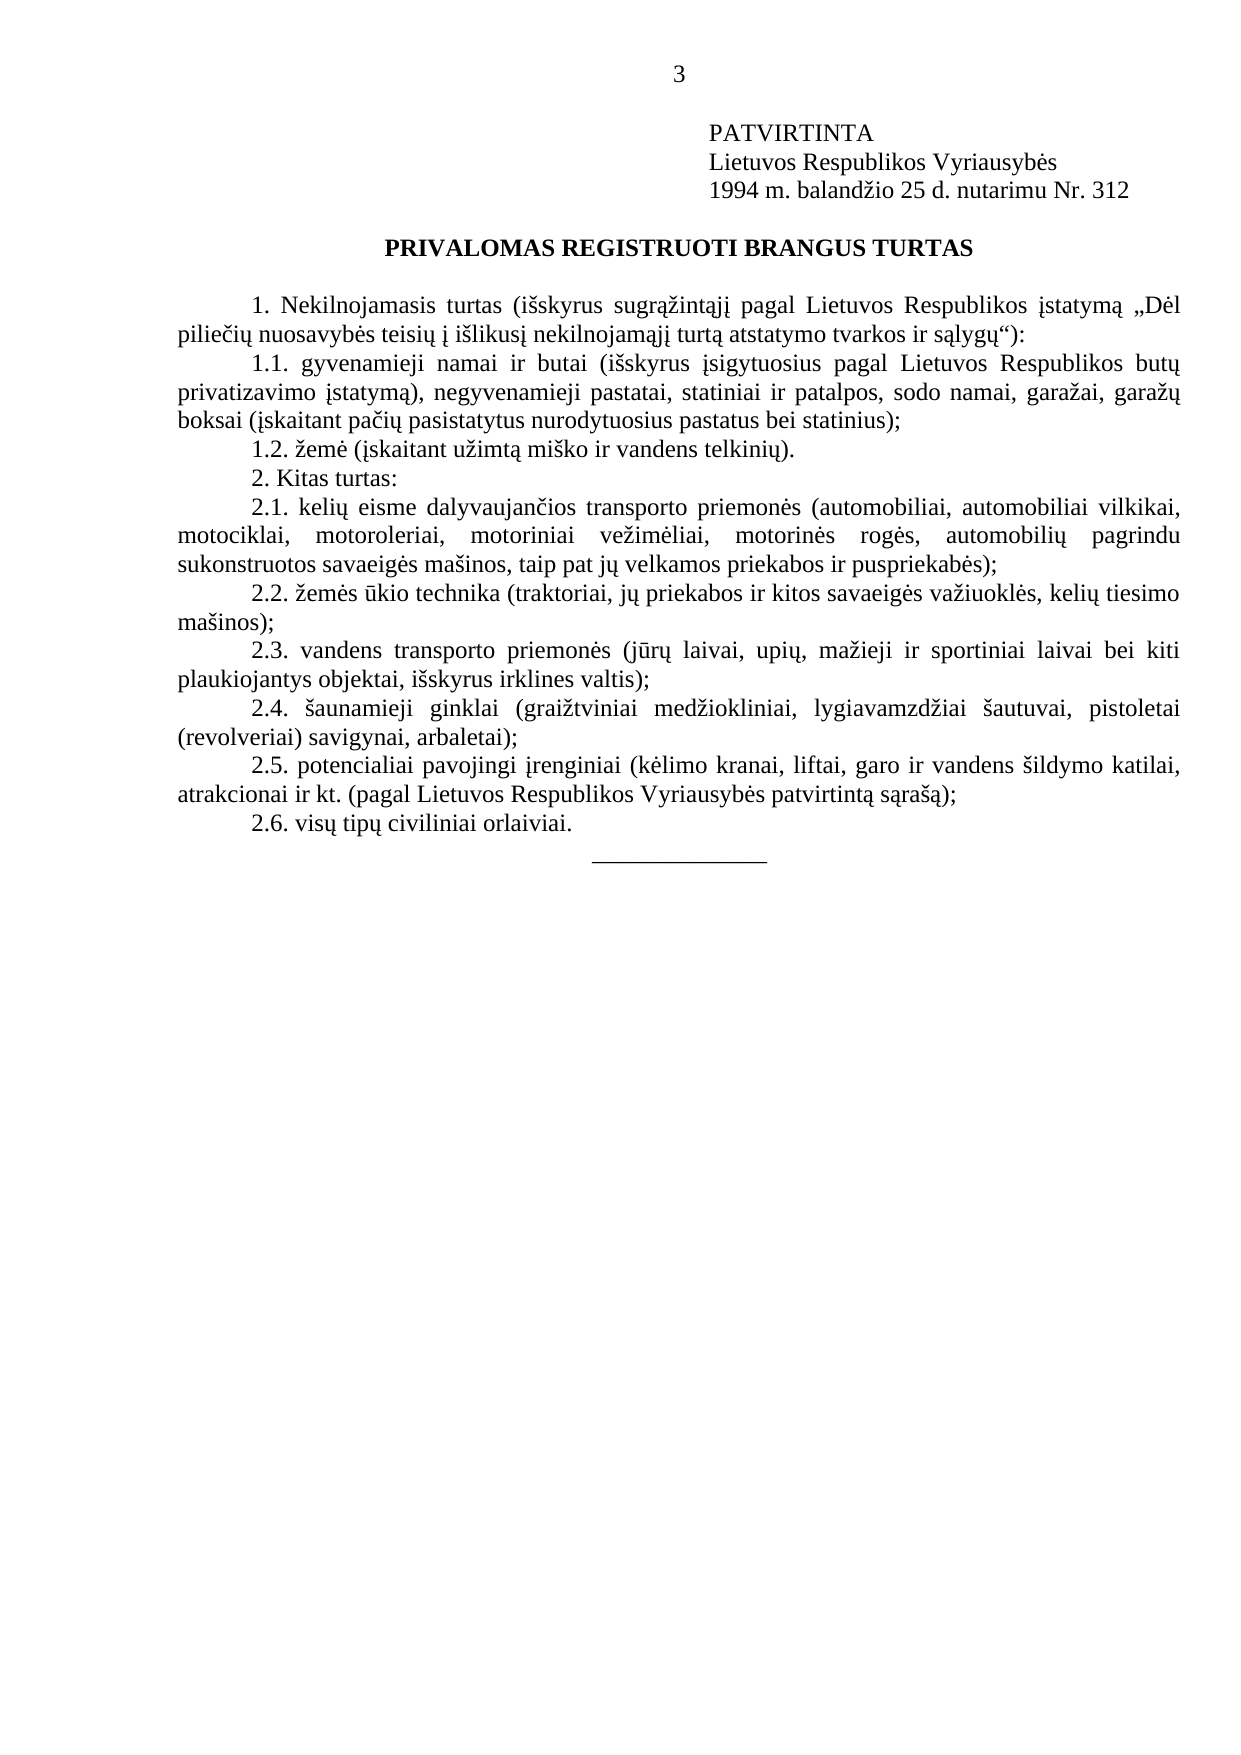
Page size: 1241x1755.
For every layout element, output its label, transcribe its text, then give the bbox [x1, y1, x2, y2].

text ______________ [177, 837, 1181, 866]
text 1. Nekilnojamasis turtas (išskyrus sugrąžintąjį pagal Lietuvos Respublikos įstatymą „Dėl piliečių nuosavybės teisių į išlikusį nekilnojamąjį turtą atstatymo tvarkos ir sąlygų“): [177, 291, 1181, 348]
text 2.5. potencialiai pavojingi įrenginiai (kėlimo kranai, liftai, garo ir vandens šildymo katilai, atrakcionai ir kt. (pagal Lietuvos Respublikos Vyriausybės patvirtintą sąrašą); [177, 751, 1181, 808]
text Lietuvos Respublikos Vyriausybės [177, 147, 1181, 176]
text 1.2. žemė (įskaitant užimtą miško ir vandens telkinių). [177, 434, 1181, 463]
text 2.2. žemės ūkio technika (traktoriai, jų priekabos ir kitos savaeigės važiuoklės, kelių tiesimo mašinos); [177, 578, 1181, 636]
text 1994 m. balandžio 25 d. nutarimu Nr. 312 [177, 176, 1181, 204]
text 2.1. kelių eisme dalyvaujančios transporto priemonės (automobiliai, automobiliai vilkikai, motociklai, motoroleriai, motoriniai vežimėliai, motorinės rogės, automobilių pagrindu sukonstruotos savaeigės mašinos, taip pat jų velkamos priekabos ir puspriekabės); [177, 492, 1181, 578]
text 2.3. vandens transporto priemonės (jūrų laivai, upių, mažieji ir sportiniai laivai bei kiti plaukiojantys objektai, išskyrus irklines valtis); [177, 636, 1181, 693]
text 1.1. gyvenamieji namai ir butai (išskyrus įsigytuosius pagal Lietuvos Respublikos butų privatizavimo įstatymą), negyvenamieji pastatai, statiniai ir patalpos, sodo namai, garažai, garažų boksai (įskaitant pačių pasistatytus nurodytuosius pastatus bei statinius); [177, 348, 1181, 434]
text 2.4. šaunamieji ginklai (graižtviniai medžiokliniai, lygiavamzdžiai šautuvai, pistoletai (revolveriai) savigynai, arbaletai); [177, 693, 1181, 751]
text 2. Kitas turtas: [177, 463, 1181, 492]
text PATVIRTINTA [709, 118, 1181, 147]
text 2.6. visų tipų civiliniai orlaiviai. [177, 808, 1181, 837]
text PRIVALOMAS REGISTRUOTI BRANGUS TURTAS [177, 233, 1181, 262]
